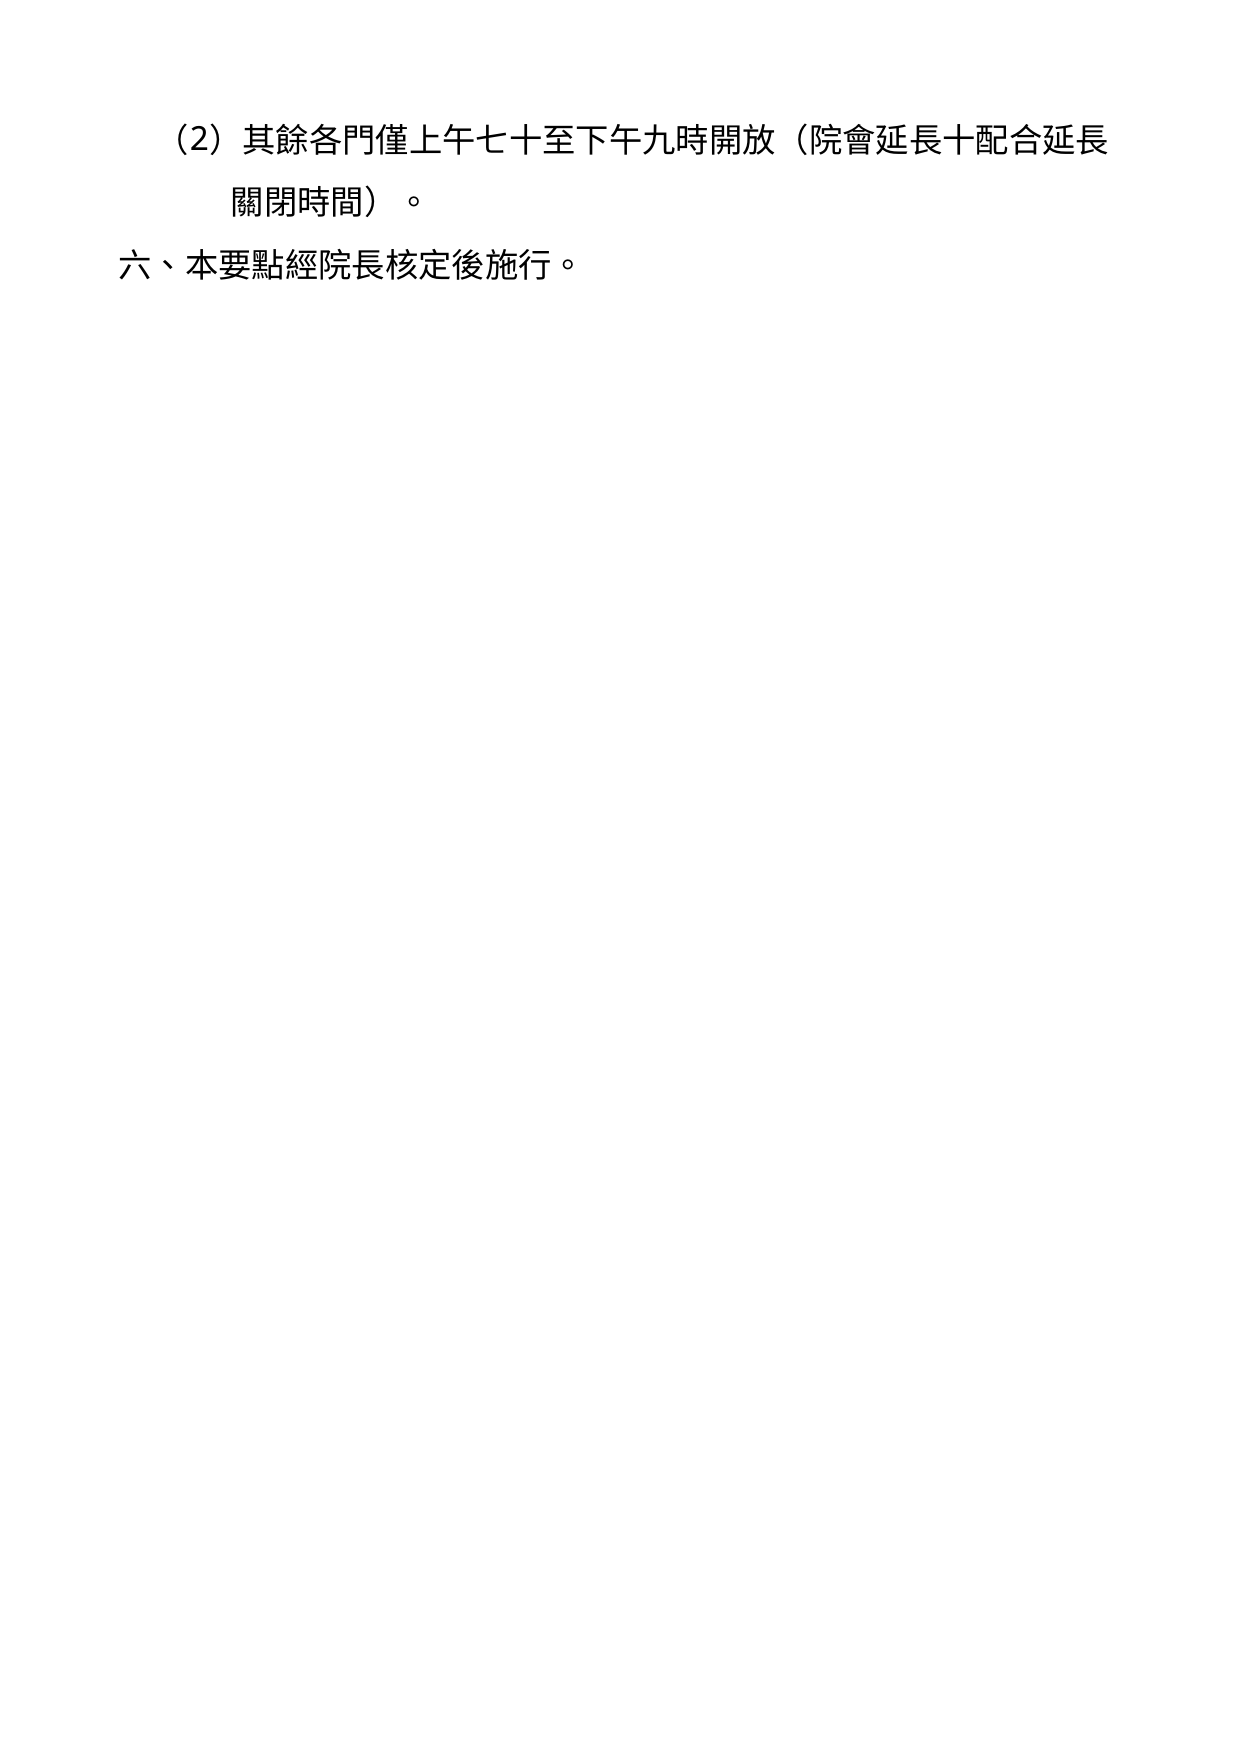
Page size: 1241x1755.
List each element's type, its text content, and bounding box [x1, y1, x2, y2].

text 六、本要點經院長核定後施行。 [118, 221, 1122, 283]
list 其餘各門僅上午七十至下午九時開放（院會延長十配合延長關閉時間）。 [156, 96, 1122, 221]
